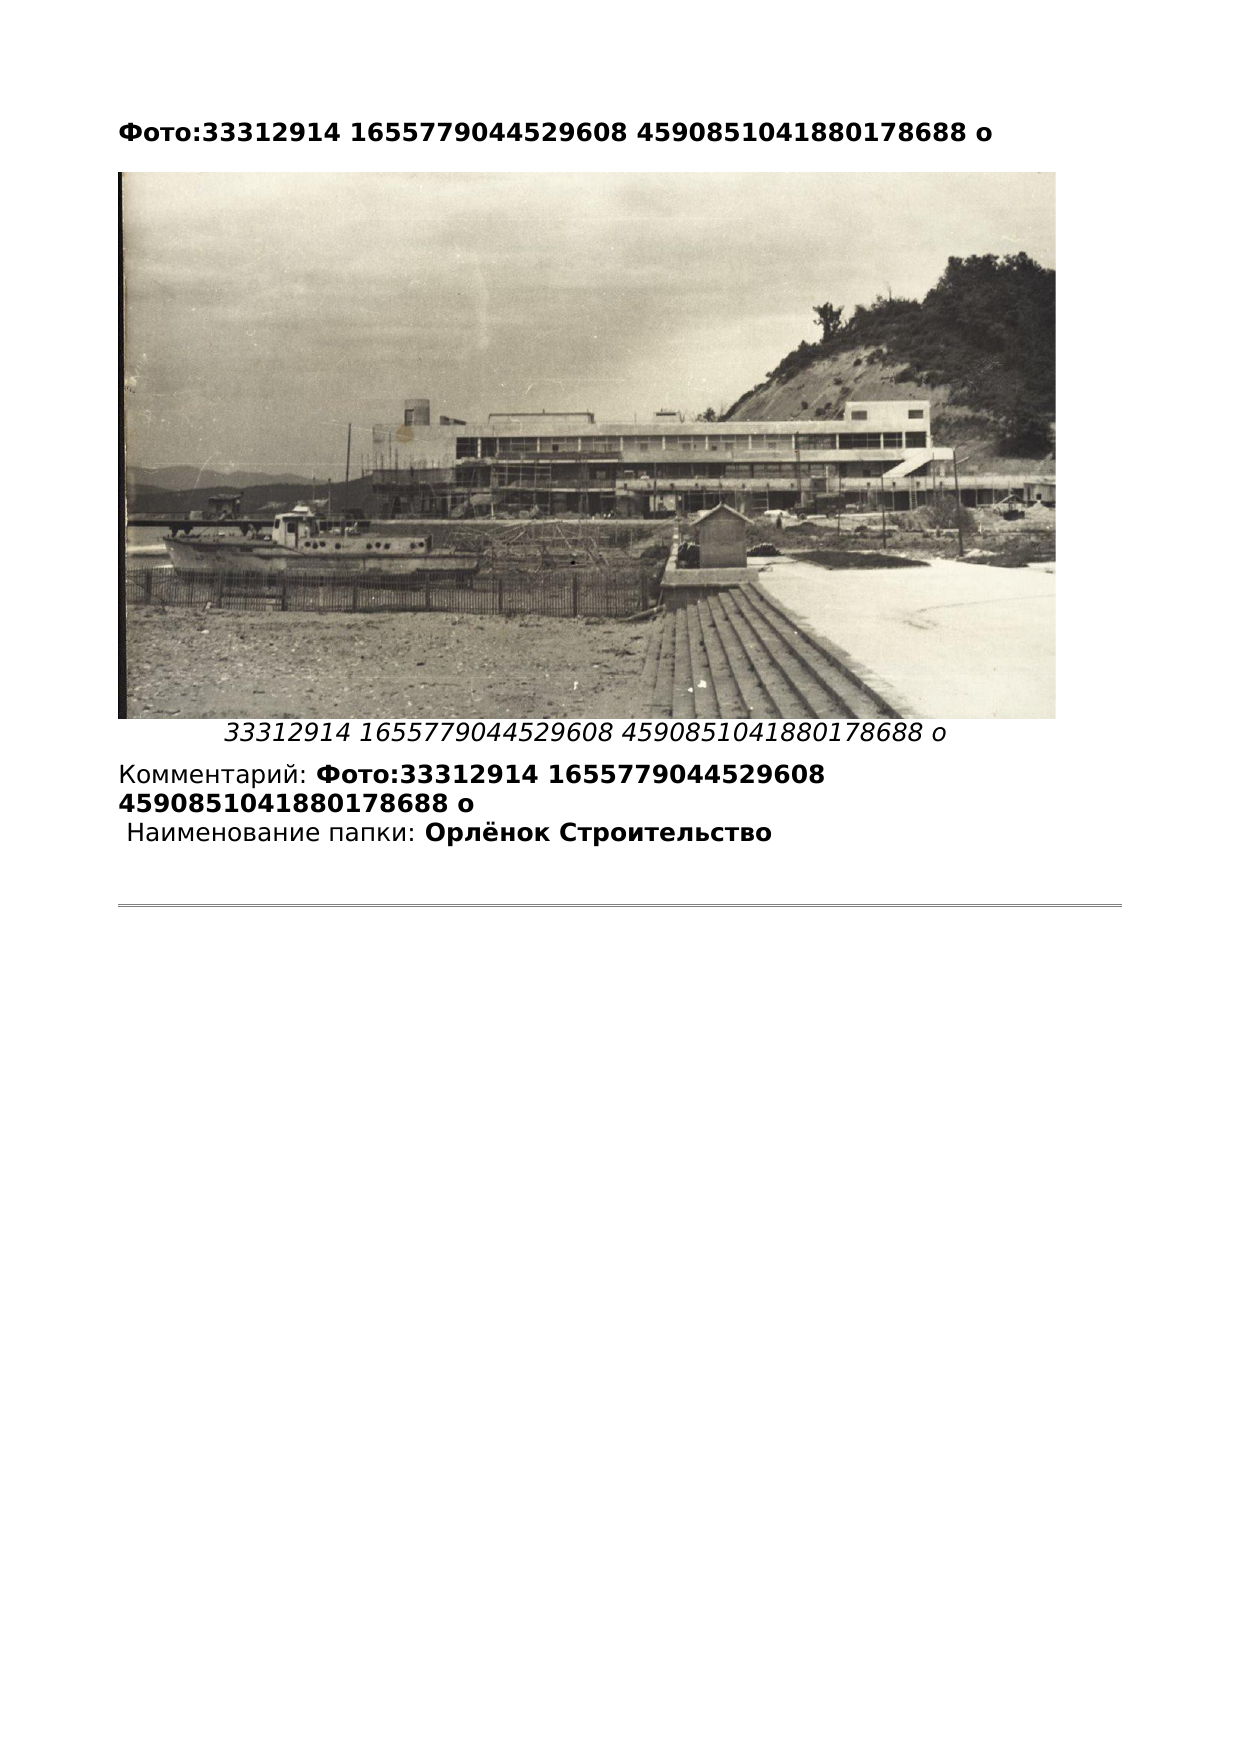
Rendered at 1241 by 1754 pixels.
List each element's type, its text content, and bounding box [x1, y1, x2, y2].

picture [118, 172, 1056, 719]
text Комментарий: Фото:33312914 1655779044529608 4590851041880178688 o Наименование папки: Орлёнок Строительство [118, 760, 1122, 877]
text 33312914 1655779044529608 4590851041880178688 o [118, 719, 1056, 748]
subtitle Фото:33312914 1655779044529608 4590851041880178688 o [118, 118, 1122, 147]
